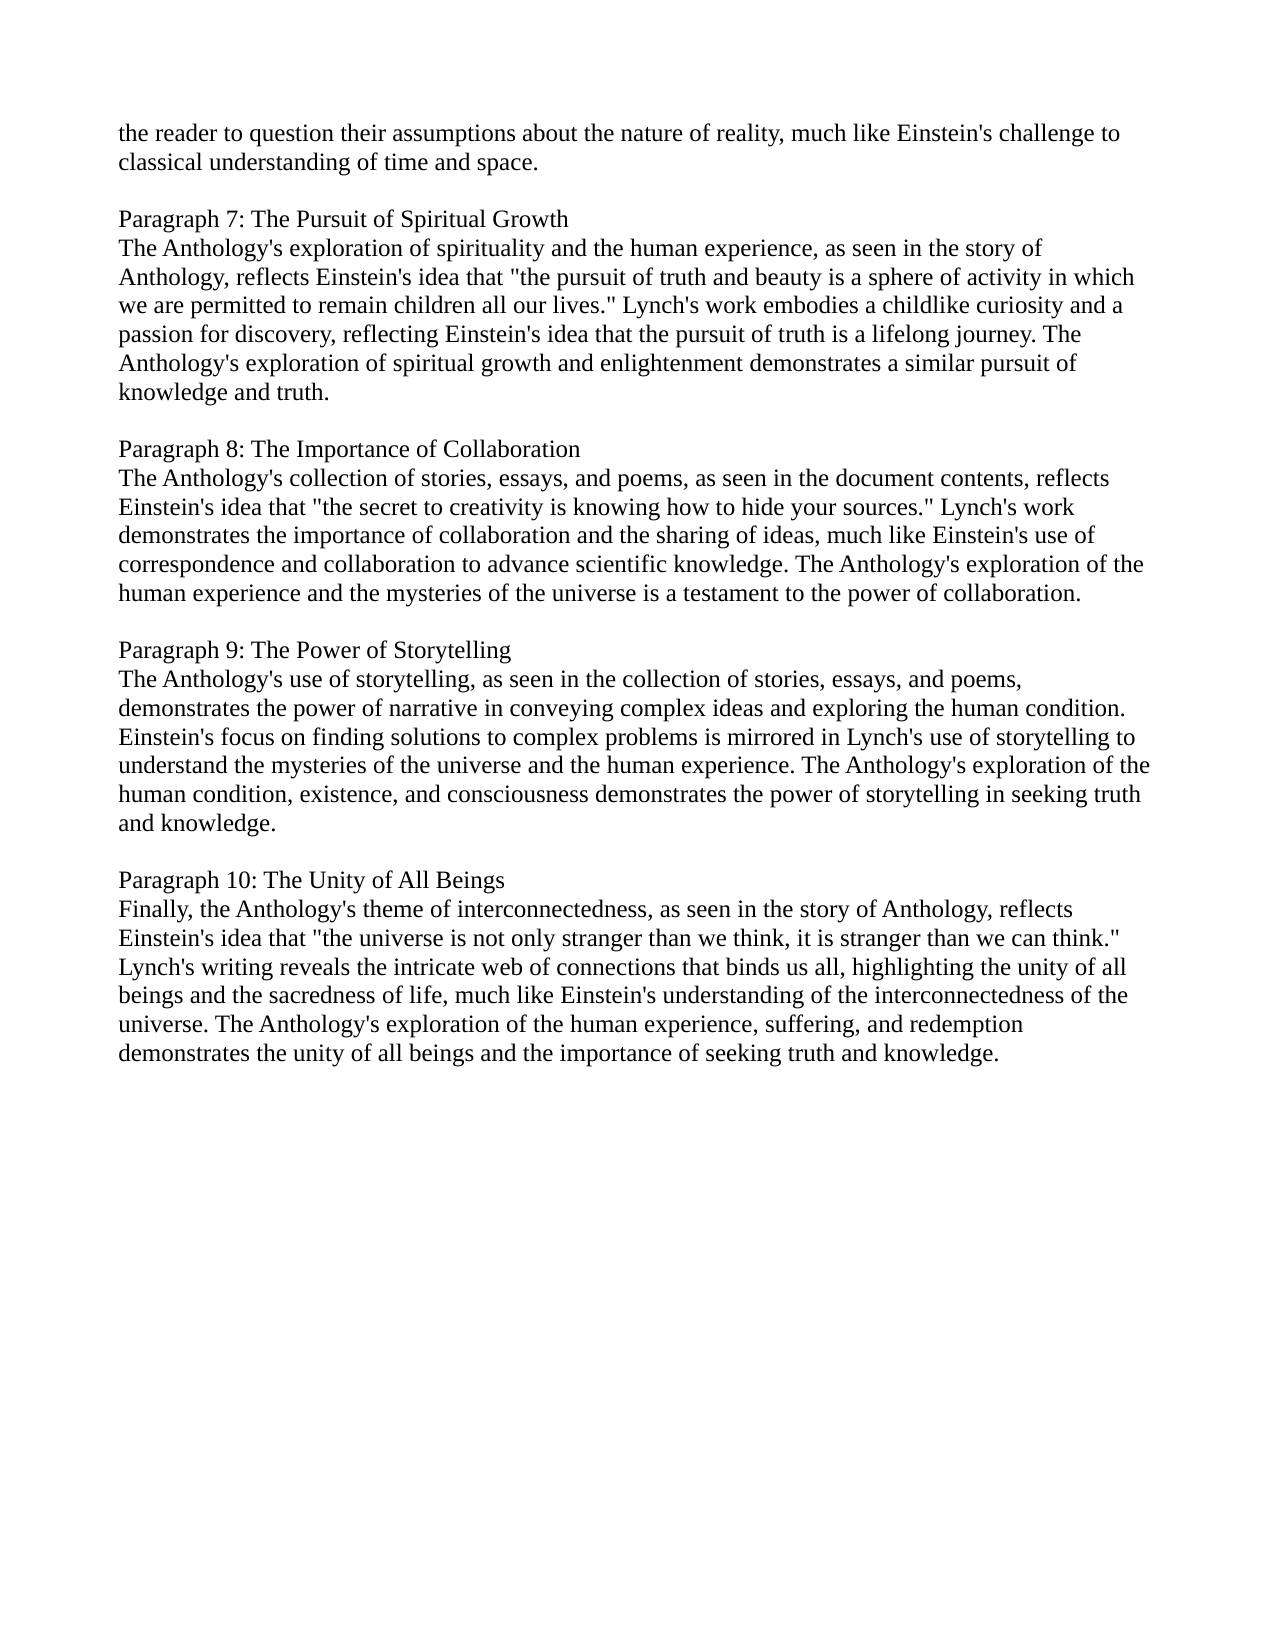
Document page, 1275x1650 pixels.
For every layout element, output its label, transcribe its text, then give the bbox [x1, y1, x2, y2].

text The Anthology's use of storytelling, as seen in the collection of stories, essays, and poems, demonstrates the power of narrative in conveying complex ideas and exploring the human condition. Einstein's focus on finding solutions to complex problems is mirrored in Lynch's use of storytelling to understand the mysteries of the universe and the human experience. The Anthology's exploration of the human condition, existence, and consciousness demonstrates the power of storytelling in seeking truth and knowledge. [118, 664, 1157, 837]
text Finally, the Anthology's theme of interconnectedness, as seen in the story of Anthology, reflects Einstein's idea that "the universe is not only stranger than we think, it is stranger than we can think." Lynch's writing reveals the intricate web of connections that binds us all, highlighting the unity of all beings and the sacredness of life, much like Einstein's understanding of the interconnectedness of the universe. The Anthology's exploration of the human experience, suffering, and redemption demonstrates the unity of all beings and the importance of seeking truth and knowledge. [118, 894, 1157, 1067]
text Paragraph 8: The Importance of Collaboration [118, 434, 1157, 463]
text The Anthology's exploration of spirituality and the human experience, as seen in the story of Anthology, reflects Einstein's idea that "the pursuit of truth and beauty is a sphere of activity in which we are permitted to remain children all our lives." Lynch's work embodies a childlike curiosity and a passion for discovery, reflecting Einstein's idea that the pursuit of truth is a lifelong journey. The Anthology's exploration of spiritual growth and enlightenment demonstrates a similar pursuit of knowledge and truth. [118, 233, 1157, 406]
text Paragraph 9: The Power of Storytelling [118, 636, 1157, 664]
text The Anthology's collection of stories, essays, and poems, as seen in the document contents, reflects Einstein's idea that "the secret to creativity is knowing how to hide your sources." Lynch's work demonstrates the importance of collaboration and the sharing of ideas, much like Einstein's use of correspondence and collaboration to advance scientific knowledge. The Anthology's exploration of the human experience and the mysteries of the universe is a testament to the power of collaboration. [118, 463, 1157, 607]
text Paragraph 10: The Unity of All Beings [118, 866, 1157, 894]
text the reader to question their assumptions about the nature of reality, much like Einstein's challenge to classical understanding of time and space. [118, 118, 1157, 176]
text Paragraph 7: The Pursuit of Spiritual Growth [118, 204, 1157, 233]
